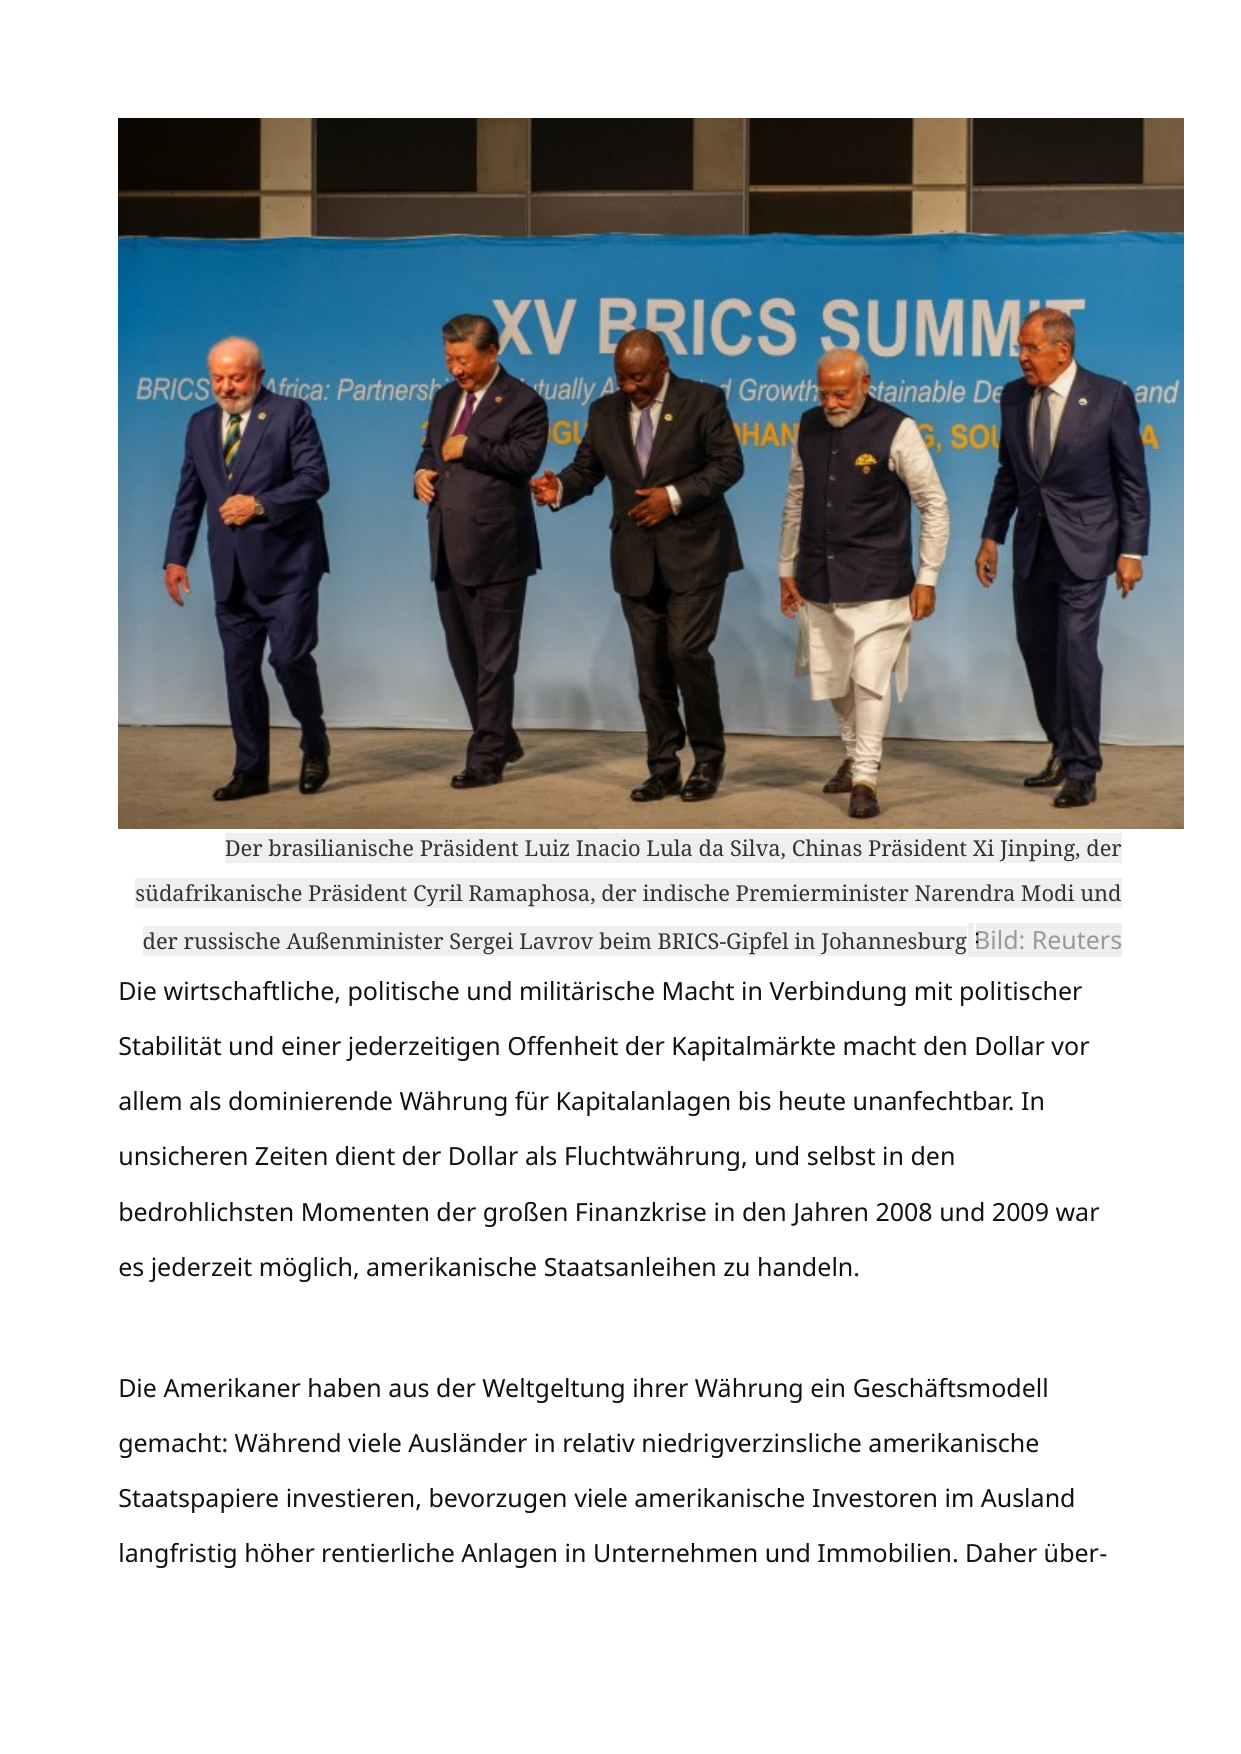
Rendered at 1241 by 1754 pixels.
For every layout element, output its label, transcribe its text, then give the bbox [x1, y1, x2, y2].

text Die wirtschaftliche, politische und militärische Macht in Verbindung mit poli­tischer Stabilität und einer jederzeitigen Offenheit der Kapitalmärkte macht den Dollar vor allem als dominierende Währung für Kapitalanlagen bis heute unanfechtbar. In unsicheren Zeiten dient der Dollar als Fluchtwährung, und selbst in den bedrohlichsten Momenten der großen Finanzkrise in den Jahren 2008 und 2009 war es jederzeit möglich, amerikanische Staatsanleihen zu handeln. [118, 974, 1122, 1283]
picture [118, 118, 1184, 829]
text Die Amerikaner haben aus der Weltgeltung ihrer Währung ein Geschäftsmodell gemacht: Während viele Ausländer in relativ niedrigverzinsliche amerikanische Staatspa­piere investieren, bevorzugen viele amerikanische Investoren im Ausland langfris­tig höher rentierliche Anlagen in Unter­nehmen und Immobilien. Daher über­ [118, 1370, 1122, 1570]
text Der brasilianische Präsident Luiz Inacio Lula da Silva, Chinas Präsident Xi Jinping, der südafrikanische Präsident Cyril Ramaphosa, der indische Premierminister Narendra Modi und der russische Außenminister Sergei Lavrov beim BRICS-Gipfel in Johannesburg Bild: Reuters [118, 833, 1122, 957]
